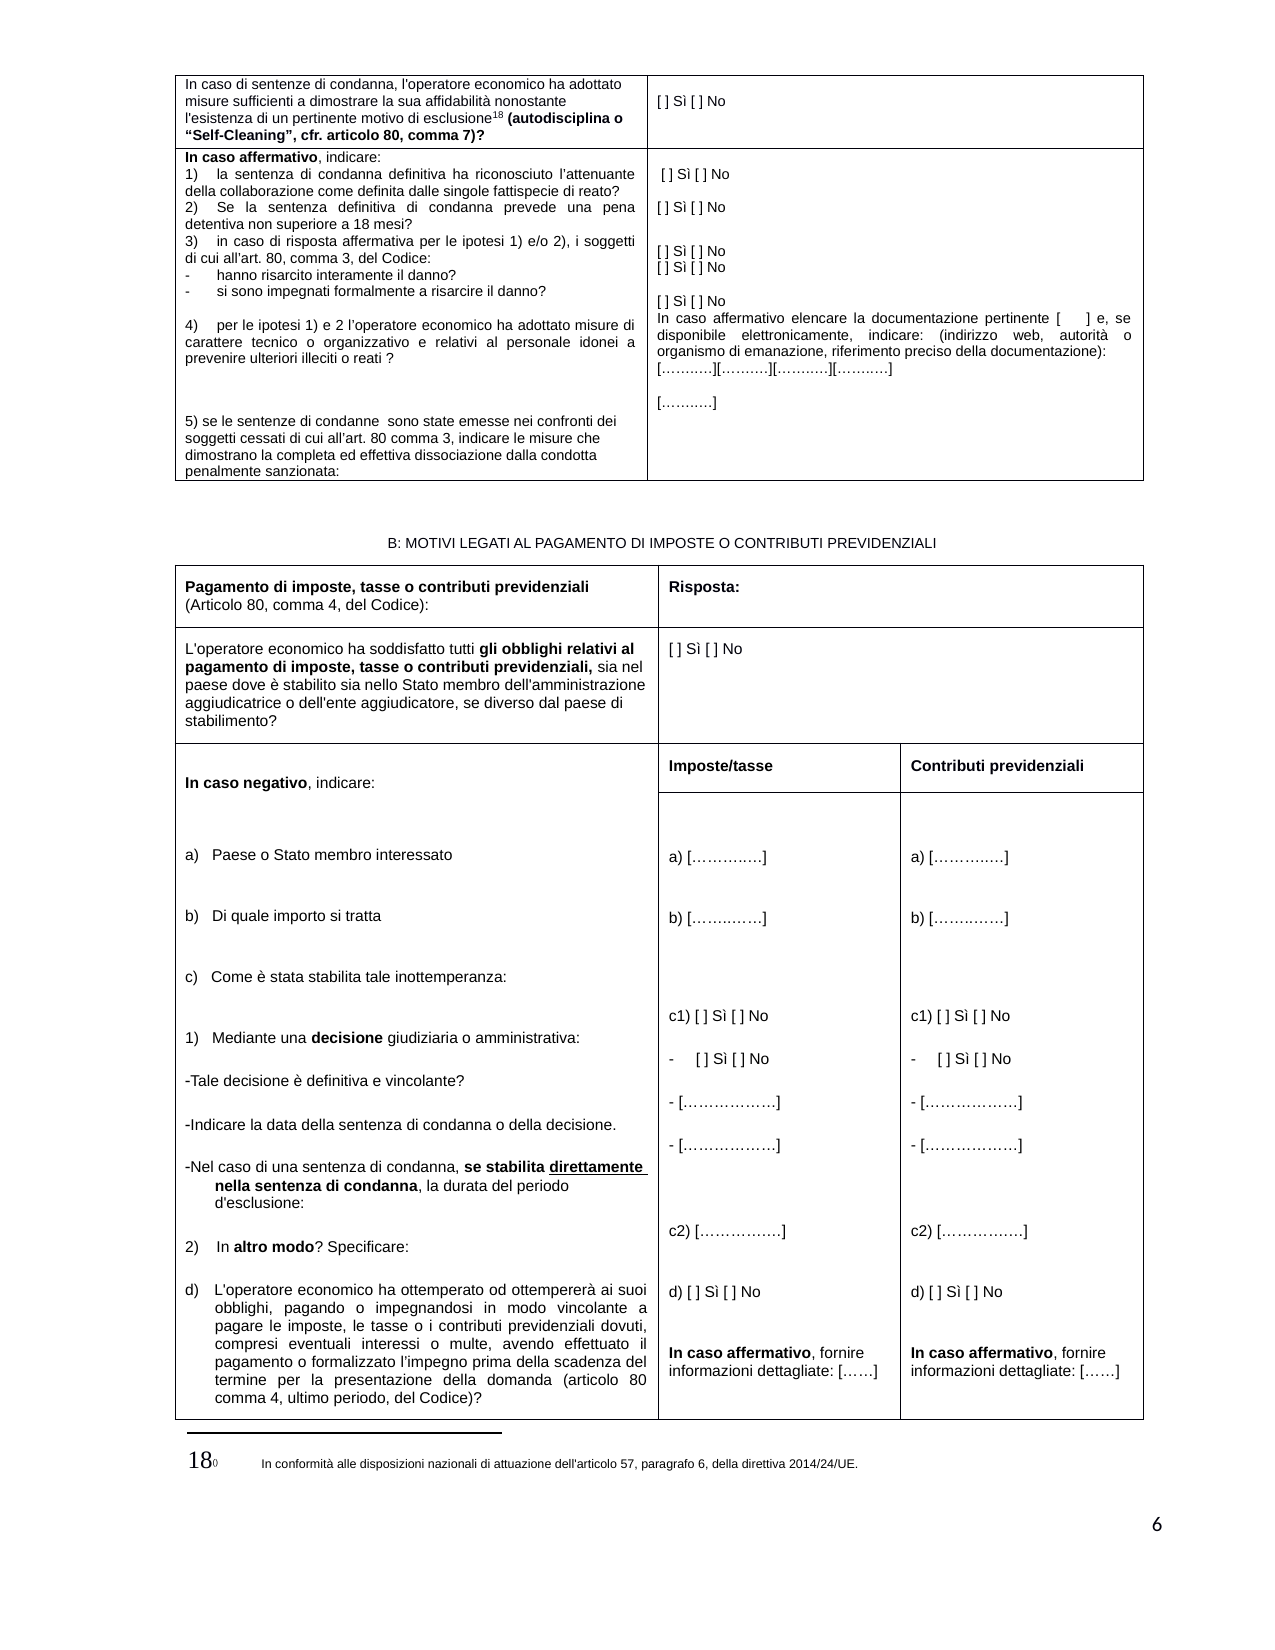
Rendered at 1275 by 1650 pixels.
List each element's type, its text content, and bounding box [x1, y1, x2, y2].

table_cell L'operatore economico ha soddisfatto tutti gli obblighi relativi al pagamento di imposte, tasse o contributi previdenziali, sia nel paese dove è stabilito sia nello Stato membro dell'amministrazione aggiudicatrice o dell'ente aggiudicatore, se diverso dal paese di stabilimento? [176, 628, 658, 743]
table_cell a) [………..…] b) [……..……] c1) [ ] Sì [ ] No - [ ] Sì [ ] No - [………………] - [………………] c2) [………….…] d) [ ] Sì [ ] No In caso affermativo, fornire informazioni dettagliate: [……] [901, 793, 1143, 1419]
table_cell In caso negativo, indicare: a) Paese o Stato membro interessato b) Di quale importo si tratta c) Come è stata stabilita tale inottemperanza: 1) Mediante una decisione giudiziaria o amministrativa: Tale decisione è definitiva e vincolante? Indicare la data della sentenza di condanna o della decisione. Nel caso di una sentenza di condanna, se stabilita direttamente nella sentenza di condanna, la durata del periodo d'esclusione: 2) In altro modo? Specificare: d) L'operatore economico ha ottemperato od ottempererà ai suoi obblighi, pagando o impegnandosi in modo vincolante a pagare le imposte, le tasse o i contributi previdenziali dovuti, compresi eventuali interessi o multe, avendo effettuato il pagamento o formalizzato l’impegno prima della scadenza del termine per la presentazione della domanda (articolo 80 comma 4, ultimo periodo, del Codice)? [176, 744, 658, 1419]
table_header Pagamento di imposte, tasse o contributi previdenziali (Articolo 80, comma 4, del Codice): [176, 566, 658, 627]
table_cell [ ] Sì [ ] No [ ] Sì [ ] No [ ] Sì [ ] No [ ] Sì [ ] No [ ] Sì [ ] No In caso affermativo elencare la documentazione pertinente [ ] e, se disponibile elettronicamente, indicare: (indirizzo web, autorità o organismo di emanazione, riferimento preciso della documentazione): [……..…][…….…][……..…][……..…] [……..…] [648, 149, 1143, 480]
text B: MOTIVI LEGATI AL PAGAMENTO DI IMPOSTE O CONTRIBUTI PREVIDENZIALI [187, 535, 1137, 552]
table_cell Imposte/tasse [659, 744, 900, 792]
table_cell Contributi previdenziali [901, 744, 1143, 792]
table_cell In caso di sentenze di condanna, l'operatore economico ha adottato misure sufficienti a dimostrare la sua affidabilità nonostante l'esistenza di un pertinente motivo di esclusione (autodisciplina o “Self-Cleaning”, cfr. articolo 80, comma 7)? [176, 76, 647, 148]
table_header Risposta: [659, 566, 1143, 627]
table_cell [ ] Sì [ ] No [659, 628, 1143, 743]
table_cell a) [………..…] b) [……..……] c1) [ ] Sì [ ] No - [ ] Sì [ ] No - [………………] - [………………] c2) [………….…] d) [ ] Sì [ ] No In caso affermativo, fornire informazioni dettagliate: [……] [659, 793, 900, 1419]
table_cell [ ] Sì [ ] No [648, 76, 1143, 148]
table_cell In caso affermativo, indicare: 1) la sentenza di condanna definitiva ha riconosciuto l’attenuante della collaborazione come definita dalle singole fattispecie di reato? 2) Se la sentenza definitiva di condanna prevede una pena detentiva non superiore a 18 mesi? 3) in caso di risposta affermativa per le ipotesi 1) e/o 2), i soggetti di cui all’art. 80, comma 3, del Codice: - hanno risarcito interamente il danno? - si sono impegnati formalmente a risarcire il danno? 4) per le ipotesi 1) e 2 l’operatore economico ha adottato misure di carattere tecnico o organizzativo e relativi al personale idonei a prevenire ulteriori illeciti o reati ? 5) se le sentenze di condanne sono state emesse nei confronti dei soggetti cessati di cui all’art. 80 comma 3, indicare le misure che dimostrano la completa ed effettiva dissociazione dalla condotta penalmente sanzionata: [176, 149, 647, 480]
